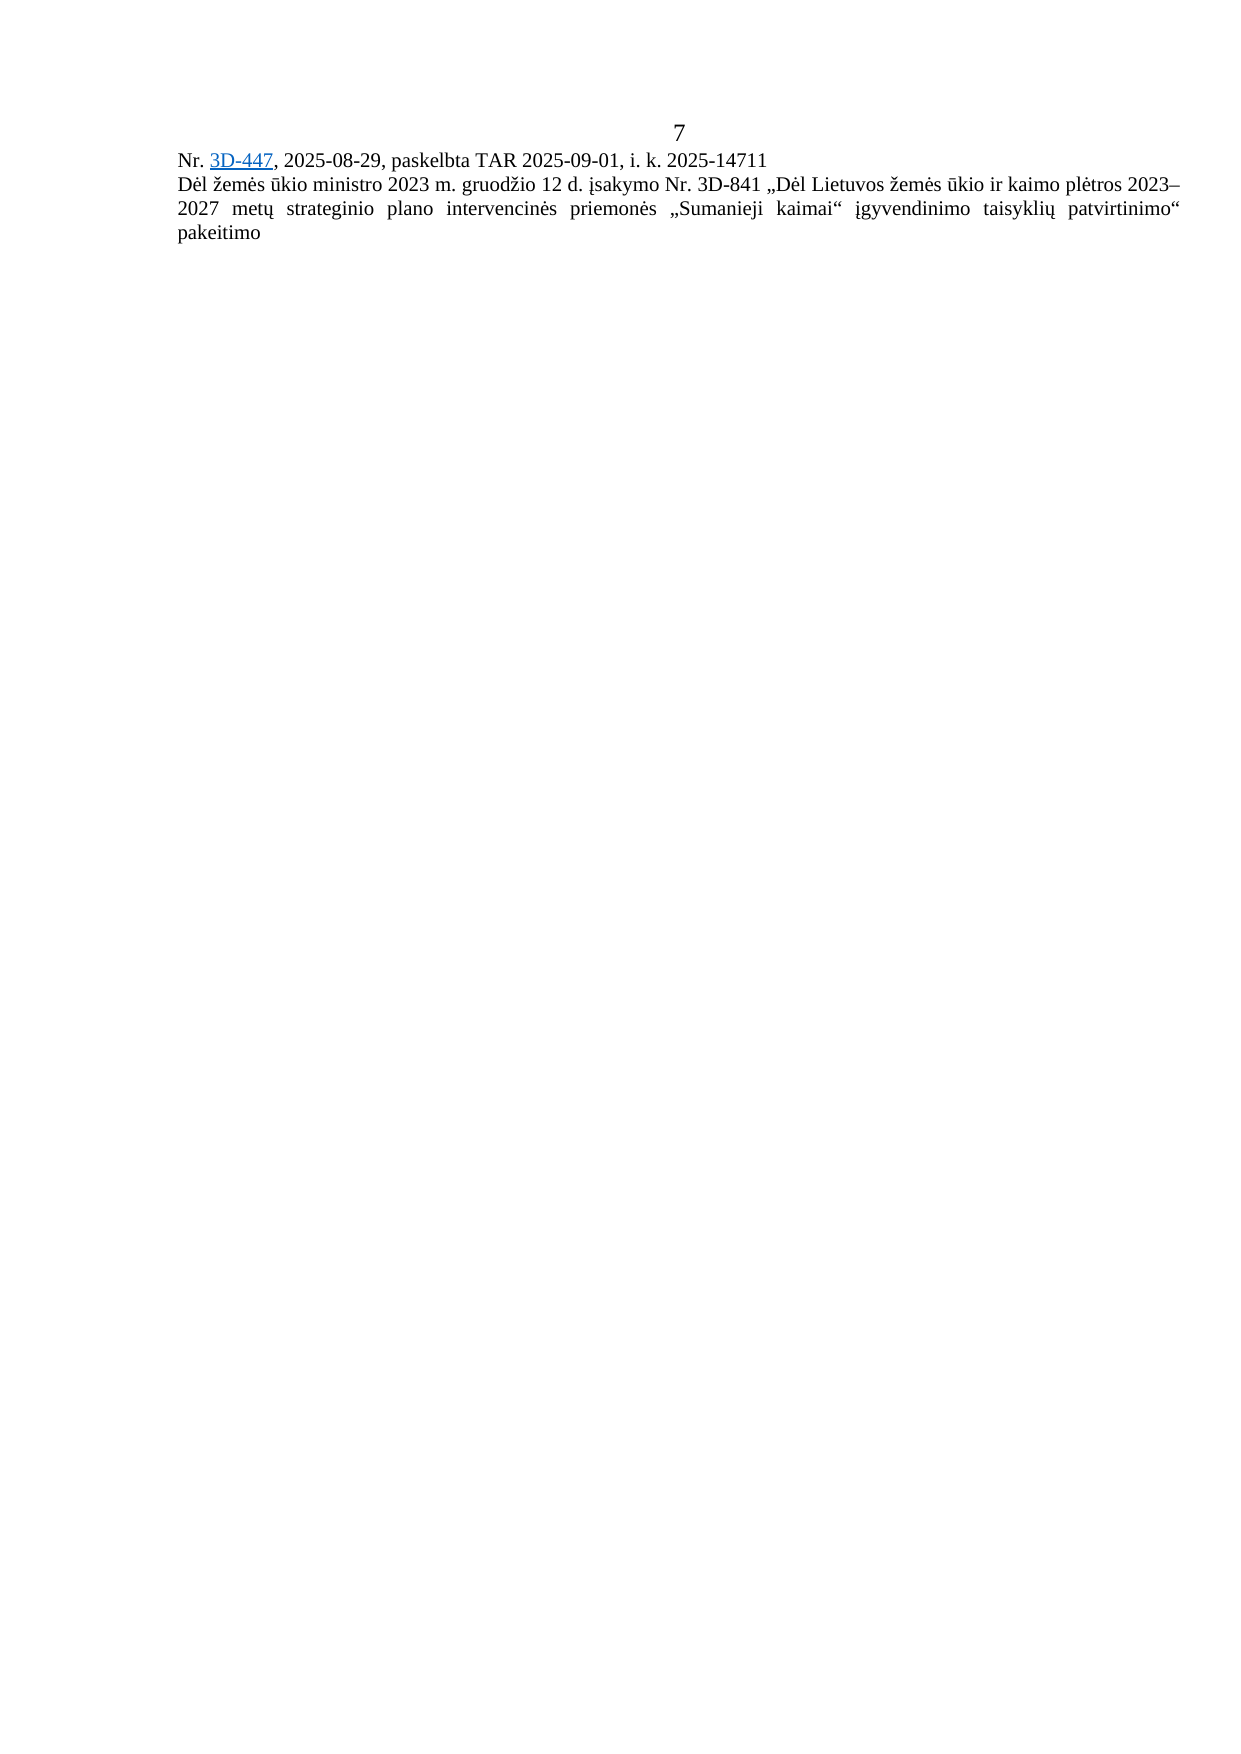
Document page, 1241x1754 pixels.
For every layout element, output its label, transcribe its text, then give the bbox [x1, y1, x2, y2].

text Nr. 3D-447, 2025-08-29, paskelbta TAR 2025-09-01, i. k. 2025-14711 [177, 148, 1181, 172]
text Dėl žemės ūkio ministro 2023 m. gruodžio 12 d. įsakymo Nr. 3D-841 „Dėl Lietuvos žemės ūkio ir kaimo plėtros 2023–2027 metų strateginio plano intervencinės priemonės „Sumanieji kaimai“ įgyvendinimo taisyklių patvirtinimo“ pakeitimo [177, 172, 1181, 244]
